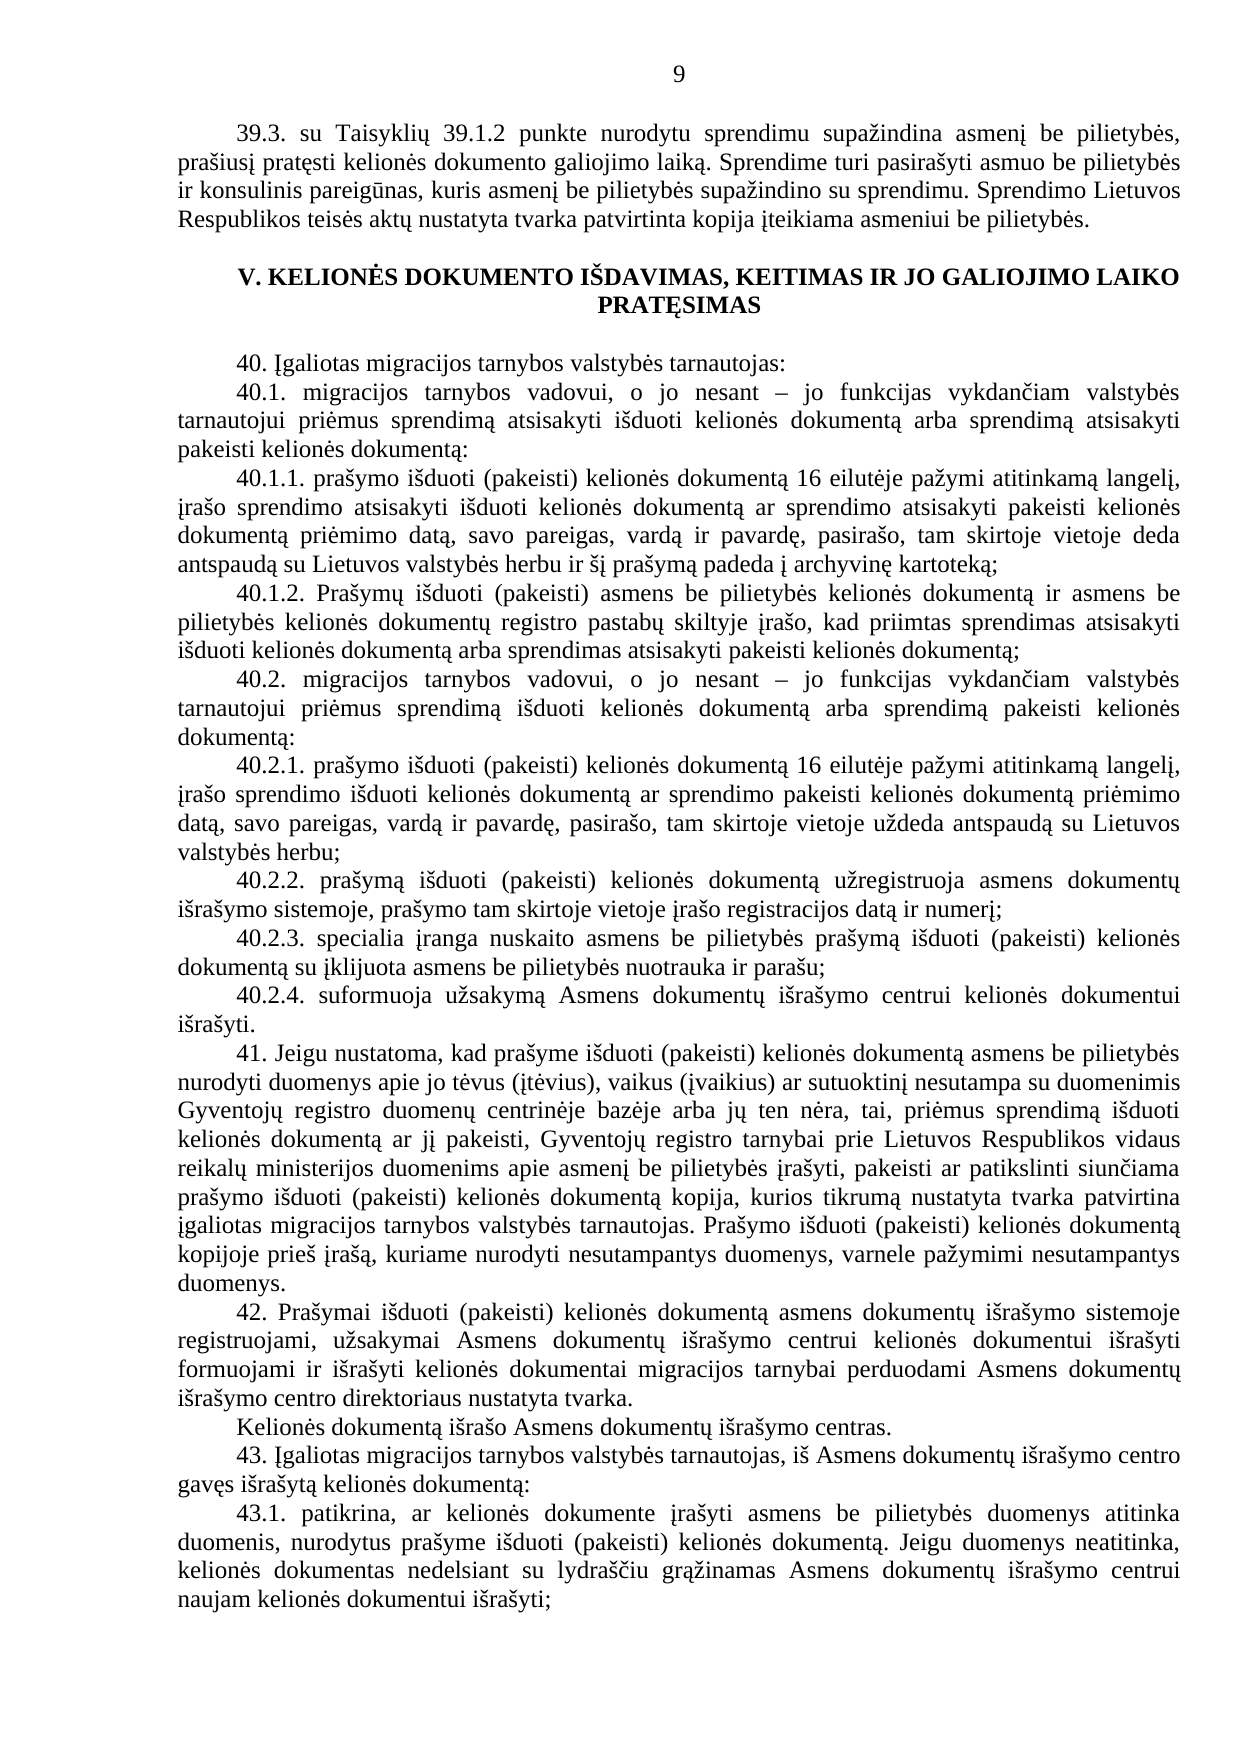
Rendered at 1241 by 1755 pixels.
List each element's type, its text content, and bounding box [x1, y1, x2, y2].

text 40. Įgaliotas migracijos tarnybos valstybės tarnautojas: [177, 348, 1181, 377]
text V. KELIONĖS DOKUMENTO IŠDAVIMAS, KEITIMAS IR JO GALIOJIMO LAIKO PRATĘSIMAS [177, 262, 1181, 319]
text 40.1.2. Prašymų išduoti (pakeisti) asmens be pilietybės kelionės dokumentą ir asmens be pilietybės kelionės dokumentų registro pastabų skiltyje įrašo, kad priimtas sprendimas atsisakyti išduoti kelionės dokumentą arba sprendimas atsisakyti pakeisti kelionės dokumentą; [177, 578, 1181, 664]
text 39.3. su Taisyklių 39.1.2 punkte nurodytu sprendimu supažindina asmenį be pilietybės, prašiusį pratęsti kelionės dokumento galiojimo laiką. Sprendime turi pasirašyti asmuo be pilietybės ir konsulinis pareigūnas, kuris asmenį be pilietybės supažindino su sprendimu. Sprendimo Lietuvos Respublikos teisės aktų nustatyta tvarka patvirtinta kopija įteikiama asmeniui be pilietybės. [177, 118, 1181, 233]
text 40.2.4. suformuoja užsakymą Asmens dokumentų išrašymo centrui kelionės dokumentui išrašyti. [177, 981, 1181, 1038]
text 41. Jeigu nustatoma, kad prašyme išduoti (pakeisti) kelionės dokumentą asmens be pilietybės nurodyti duomenys apie jo tėvus (įtėvius), vaikus (įvaikius) ar sutuoktinį nesutampa su duomenimis Gyventojų registro duomenų centrinėje bazėje arba jų ten nėra, tai, priėmus sprendimą išduoti kelionės dokumentą ar jį pakeisti, Gyventojų registro tarnybai prie Lietuvos Respublikos vidaus reikalų ministerijos duomenims apie asmenį be pilietybės įrašyti, pakeisti ar patikslinti siunčiama prašymo išduoti (pakeisti) kelionės dokumentą kopija, kurios tikrumą nustatyta tvarka patvirtina įgaliotas migracijos tarnybos valstybės tarnautojas. Prašymo išduoti (pakeisti) kelionės dokumentą kopijoje prieš įrašą, kuriame nurodyti nesutampantys duomenys, varnele pažymimi nesutampantys duomenys. [177, 1038, 1181, 1297]
text 40.2. migracijos tarnybos vadovui, o jo nesant – jo funkcijas vykdančiam valstybės tarnautojui priėmus sprendimą išduoti kelionės dokumentą arba sprendimą pakeisti kelionės dokumentą: [177, 664, 1181, 751]
text 40.1. migracijos tarnybos vadovui, o jo nesant – jo funkcijas vykdančiam valstybės tarnautojui priėmus sprendimą atsisakyti išduoti kelionės dokumentą arba sprendimą atsisakyti pakeisti kelionės dokumentą: [177, 377, 1181, 463]
text 43. Įgaliotas migracijos tarnybos valstybės tarnautojas, iš Asmens dokumentų išrašymo centro gavęs išrašytą kelionės dokumentą: [177, 1441, 1181, 1498]
text 42. Prašymai išduoti (pakeisti) kelionės dokumentą asmens dokumentų išrašymo sistemoje registruojami, užsakymai Asmens dokumentų išrašymo centrui kelionės dokumentui išrašyti formuojami ir išrašyti kelionės dokumentai migracijos tarnybai perduodami Asmens dokumentų išrašymo centro direktoriaus nustatyta tvarka. [177, 1297, 1181, 1412]
text 40.2.3. specialia įranga nuskaito asmens be pilietybės prašymą išduoti (pakeisti) kelionės dokumentą su įklijuota asmens be pilietybės nuotrauka ir parašu; [177, 923, 1181, 981]
text 40.1.1. prašymo išduoti (pakeisti) kelionės dokumentą 16 eilutėje pažymi atitinkamą langelį, įrašo sprendimo atsisakyti išduoti kelionės dokumentą ar sprendimo atsisakyti pakeisti kelionės dokumentą priėmimo datą, savo pareigas, vardą ir pavardę, pasirašo, tam skirtoje vietoje deda antspaudą su Lietuvos valstybės herbu ir šį prašymą padeda į archyvinę kartoteką; [177, 463, 1181, 578]
text Kelionės dokumentą išrašo Asmens dokumentų išrašymo centras. [177, 1412, 1181, 1441]
text 40.2.1. prašymo išduoti (pakeisti) kelionės dokumentą 16 eilutėje pažymi atitinkamą langelį, įrašo sprendimo išduoti kelionės dokumentą ar sprendimo pakeisti kelionės dokumentą priėmimo datą, savo pareigas, vardą ir pavardę, pasirašo, tam skirtoje vietoje uždeda antspaudą su Lietuvos valstybės herbu; [177, 751, 1181, 866]
text 40.2.2. prašymą išduoti (pakeisti) kelionės dokumentą užregistruoja asmens dokumentų išrašymo sistemoje, prašymo tam skirtoje vietoje įrašo registracijos datą ir numerį; [177, 866, 1181, 923]
text 43.1. patikrina, ar kelionės dokumente įrašyti asmens be pilietybės duomenys atitinka duomenis, nurodytus prašyme išduoti (pakeisti) kelionės dokumentą. Jeigu duomenys neatitinka, kelionės dokumentas nedelsiant su lydraščiu grąžinamas Asmens dokumentų išrašymo centrui naujam kelionės dokumentui išrašyti; [177, 1498, 1181, 1613]
